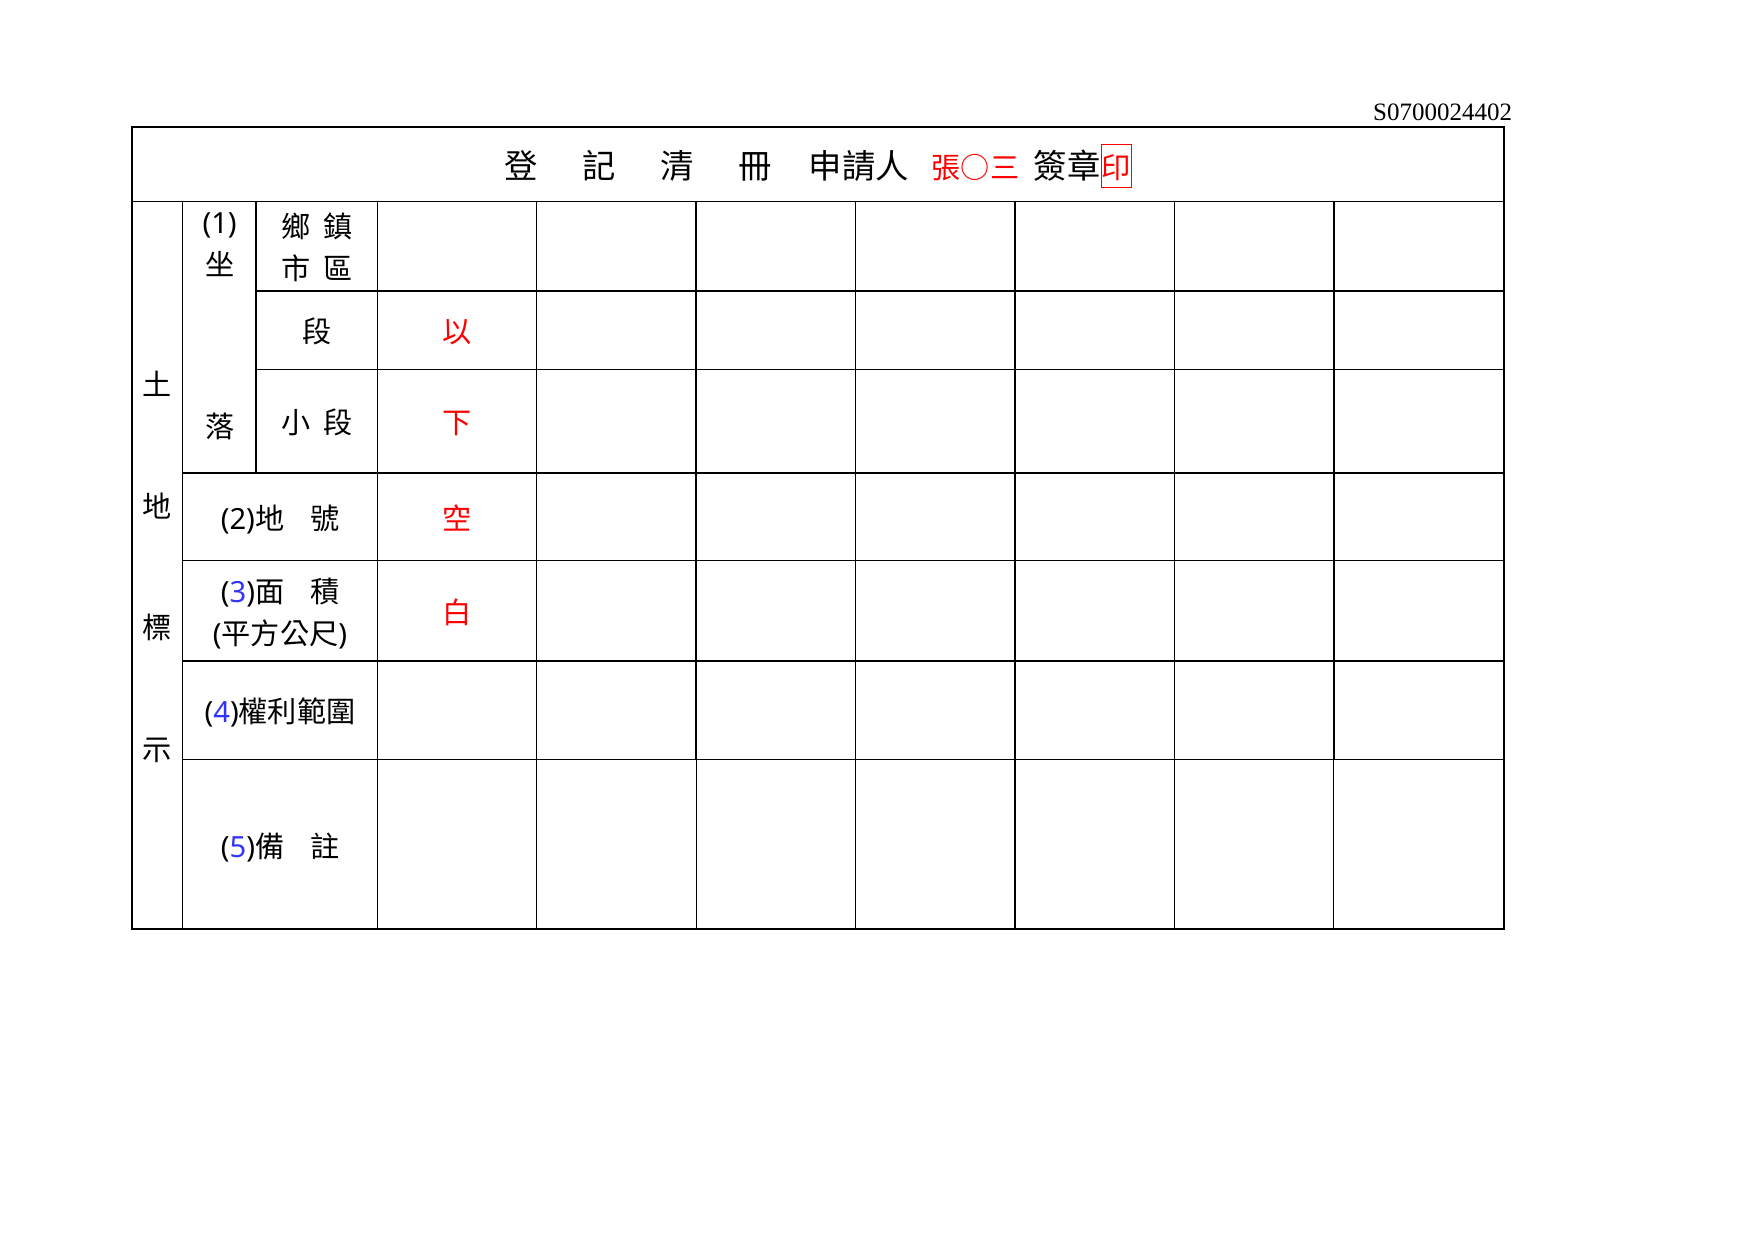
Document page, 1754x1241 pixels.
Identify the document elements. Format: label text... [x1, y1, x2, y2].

table_cell [856, 292, 1014, 369]
table_cell (2)地 號 [183, 474, 377, 559]
table_cell [697, 370, 855, 472]
table_cell (3)面 積 (平方公尺) [183, 561, 377, 660]
table_header 登 記 清 冊 申請人 張○三 簽章印 [133, 128, 1503, 201]
table_cell [1175, 561, 1333, 660]
table_cell [1335, 474, 1503, 559]
table_cell [856, 760, 1014, 928]
table_cell [537, 370, 695, 472]
table_cell [1175, 202, 1333, 290]
table_cell [697, 760, 855, 928]
table_cell [1016, 474, 1174, 559]
table_cell 下 [378, 370, 536, 472]
table_cell [537, 292, 695, 369]
table_cell [1175, 370, 1333, 472]
table_cell 小 段 [257, 370, 377, 472]
table_cell [537, 474, 695, 559]
table_cell [1335, 370, 1503, 472]
table_cell 土 地 標 示 [133, 202, 182, 928]
table_cell [1016, 760, 1174, 928]
table_cell [1335, 202, 1503, 290]
table_cell [1335, 292, 1503, 369]
table_cell [856, 202, 1014, 290]
table_cell [697, 292, 855, 369]
table_cell (4)權利範圍 [183, 662, 377, 759]
table_cell [378, 662, 536, 759]
table_cell [1335, 662, 1503, 759]
table_cell [537, 662, 695, 759]
table_cell [856, 370, 1014, 472]
table_cell [1016, 292, 1174, 369]
table_cell [1016, 561, 1174, 660]
table_cell [537, 202, 695, 290]
table_cell [1175, 662, 1333, 759]
table_cell [537, 760, 696, 928]
table_cell 白 [378, 561, 536, 660]
table_cell (5)備 註 [183, 760, 377, 928]
table_cell [378, 202, 536, 290]
table_cell [856, 474, 1014, 559]
table_cell [1016, 370, 1174, 472]
table_cell [1334, 760, 1503, 928]
table_cell [1016, 202, 1174, 290]
table_cell 以 [378, 292, 536, 369]
table_cell [1175, 760, 1333, 928]
table_cell [856, 662, 1014, 759]
table_cell [697, 561, 855, 660]
table_cell 空 [378, 474, 536, 559]
table_cell [856, 561, 1014, 660]
table_cell [1016, 662, 1174, 759]
table_cell [537, 561, 695, 660]
table_cell [697, 202, 855, 290]
table_cell [1175, 474, 1333, 559]
table_cell (1) 坐 落 [183, 202, 255, 472]
table_cell [378, 760, 536, 928]
table_cell [697, 662, 855, 759]
table_cell [1175, 292, 1333, 369]
table_cell [697, 474, 855, 559]
table_cell 鄉 鎮 市 區 [257, 202, 377, 290]
table_cell [1335, 561, 1503, 660]
table_cell 段 [257, 292, 377, 369]
